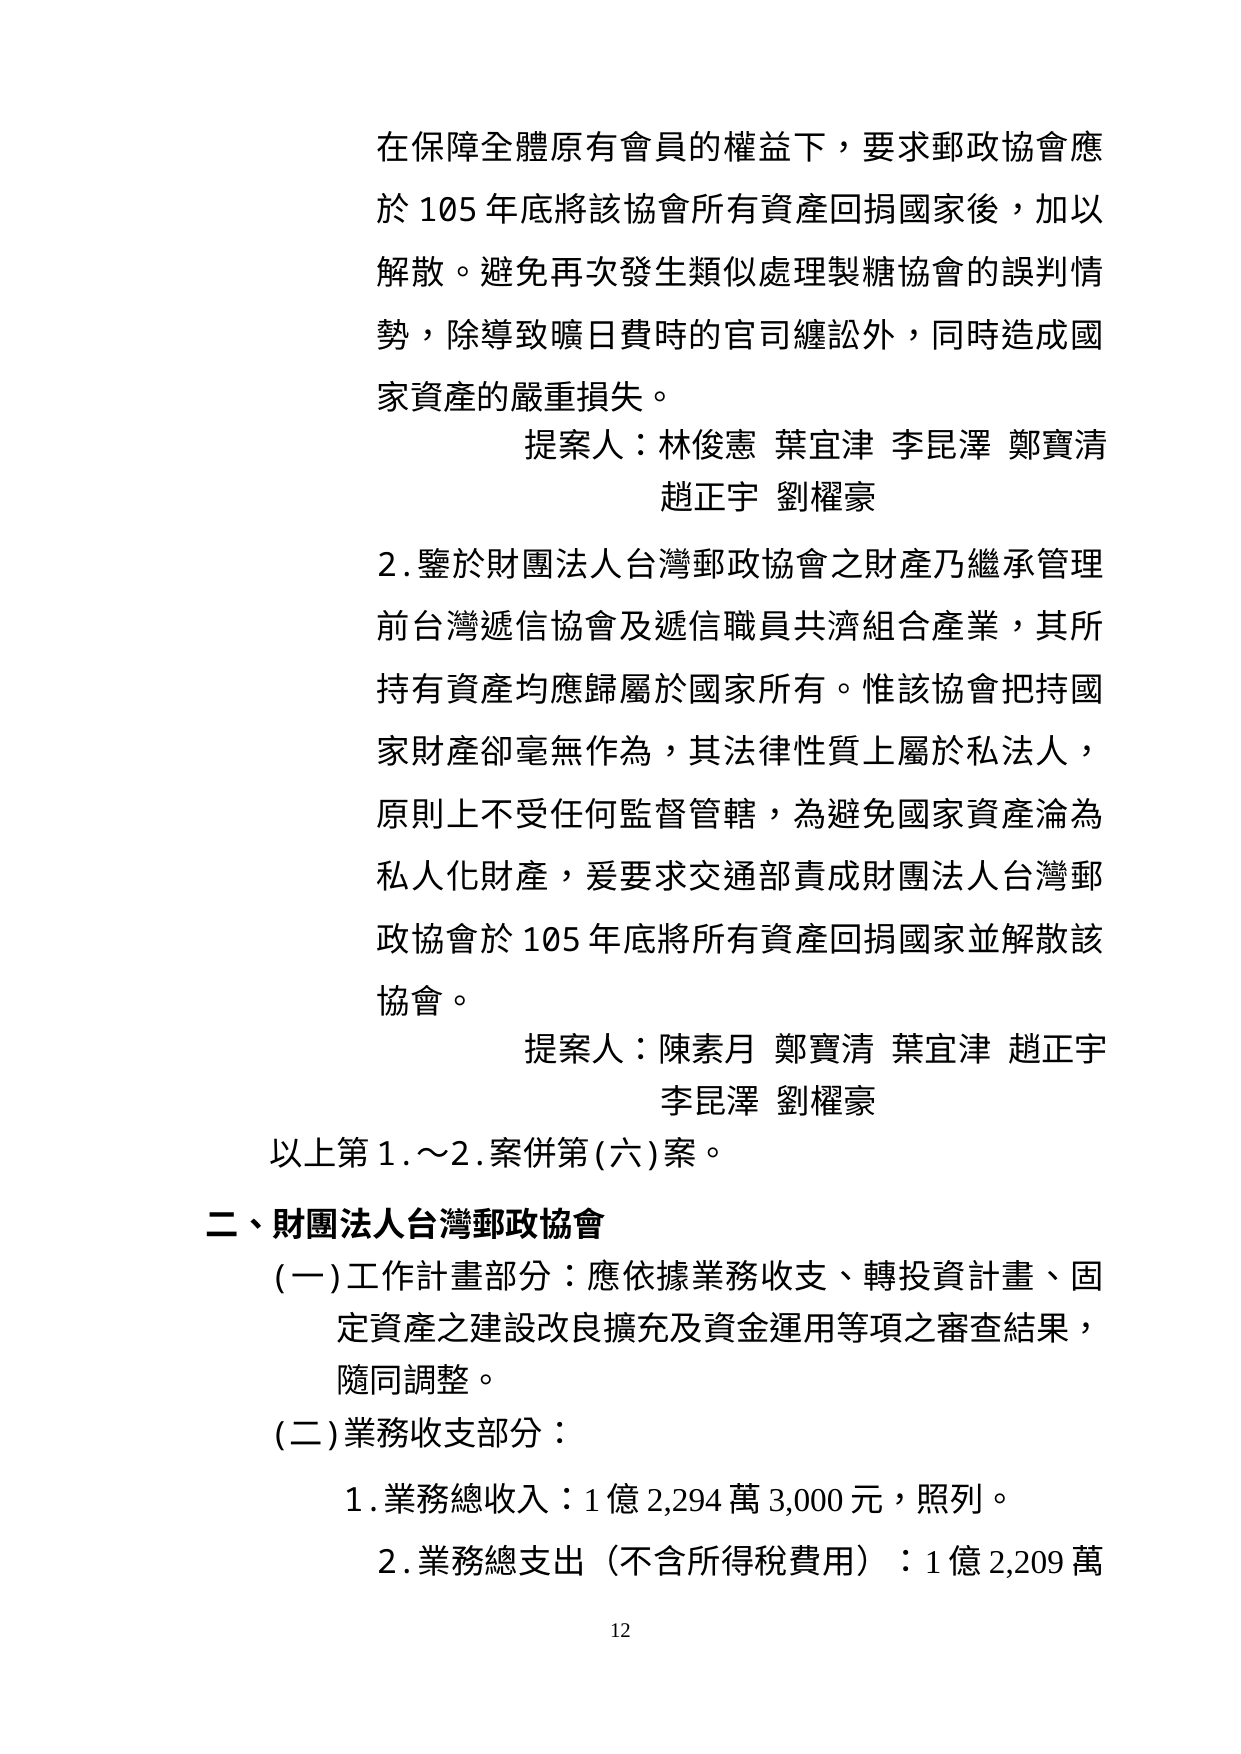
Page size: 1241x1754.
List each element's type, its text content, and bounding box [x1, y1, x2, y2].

text 提案人：林俊憲 葉宜津 李昆澤 鄭寶清趙正宇 劉櫂豪 [524, 416, 1119, 520]
text 以上第1.～2.案併第(六)案。 [269, 1124, 1104, 1176]
text 提案人：陳素月 鄭寶清 葉宜津 趙正宇李昆澤 劉櫂豪 [524, 1020, 1119, 1124]
text 2.業務總支出（不含所得稅費用）：1億2,209萬 [377, 1518, 1104, 1580]
text 1.鑒於郵政協會所持有資產係接收日治時代「財團法人台灣遞信協會」及「遞信職員共濟組合」產業而來，該資產應歸屬於國家所有。但多年來，該協會卻持有處分應屬國家之資產，且其用途集中於特定對象，對整體國家發展甚為不利，尤其郵政協會在法律性質上屬於私法人，原則上並不受任何監督管轄，為避免應屬國家資產淪為私人化財產，損害國家權益。建議主管機關交通部應儘速依《交通部審查交通事務財團法人設立許可及監督要點》第7條所列之事由，方得以撤銷；或是由三分之二董事出席議決解散，要求郵政協會儘速將所有資產回捐國家後解散，避免政府再次發生糖協案例，透過協會改制為武智基金會，竟然淪落私人財產，目前雖官司確定，該基金交付過程卻是困難重重，嚴重影響國家資產有效運用之權益。爰此，針對解散郵政協會之爭議與疑慮，交通部允應積極研擬提出適法性處理方案，在保障全體原有會員的權益下，要求郵政協會應於105年底將該協會所有資產回捐國家後，加以解散。避免再次發生類似處理製糖協會的誤判情勢，除導致曠日費時的官司纏訟外，同時造成國家資產的嚴重損失。 [377, 103, 1104, 416]
text 2.鑒於財團法人台灣郵政協會之財產乃繼承管理前台灣遞信協會及遞信職員共濟組合產業，其所持有資產均應歸屬於國家所有。惟該協會把持國家財產卻毫無作為，其法律性質上屬於私法人，原則上不受任何監督管轄，為避免國家資產淪為私人化財產，爰要求交通部責成財團法人台灣郵政協會於105年底將所有資產回捐國家並解散該協會。 [377, 520, 1104, 1020]
text 二、財團法人台灣郵政協會 [198, 1195, 1104, 1247]
text 1.業務總收入：1億2,294萬3,000元，照列。 [343, 1455, 1104, 1518]
text (二)業務收支部分： [269, 1403, 1104, 1455]
text (一)工作計畫部分：應依據業務收支、轉投資計畫、固定資產之建設改良擴充及資金運用等項之審查結果，隨同調整。 [269, 1247, 1104, 1403]
